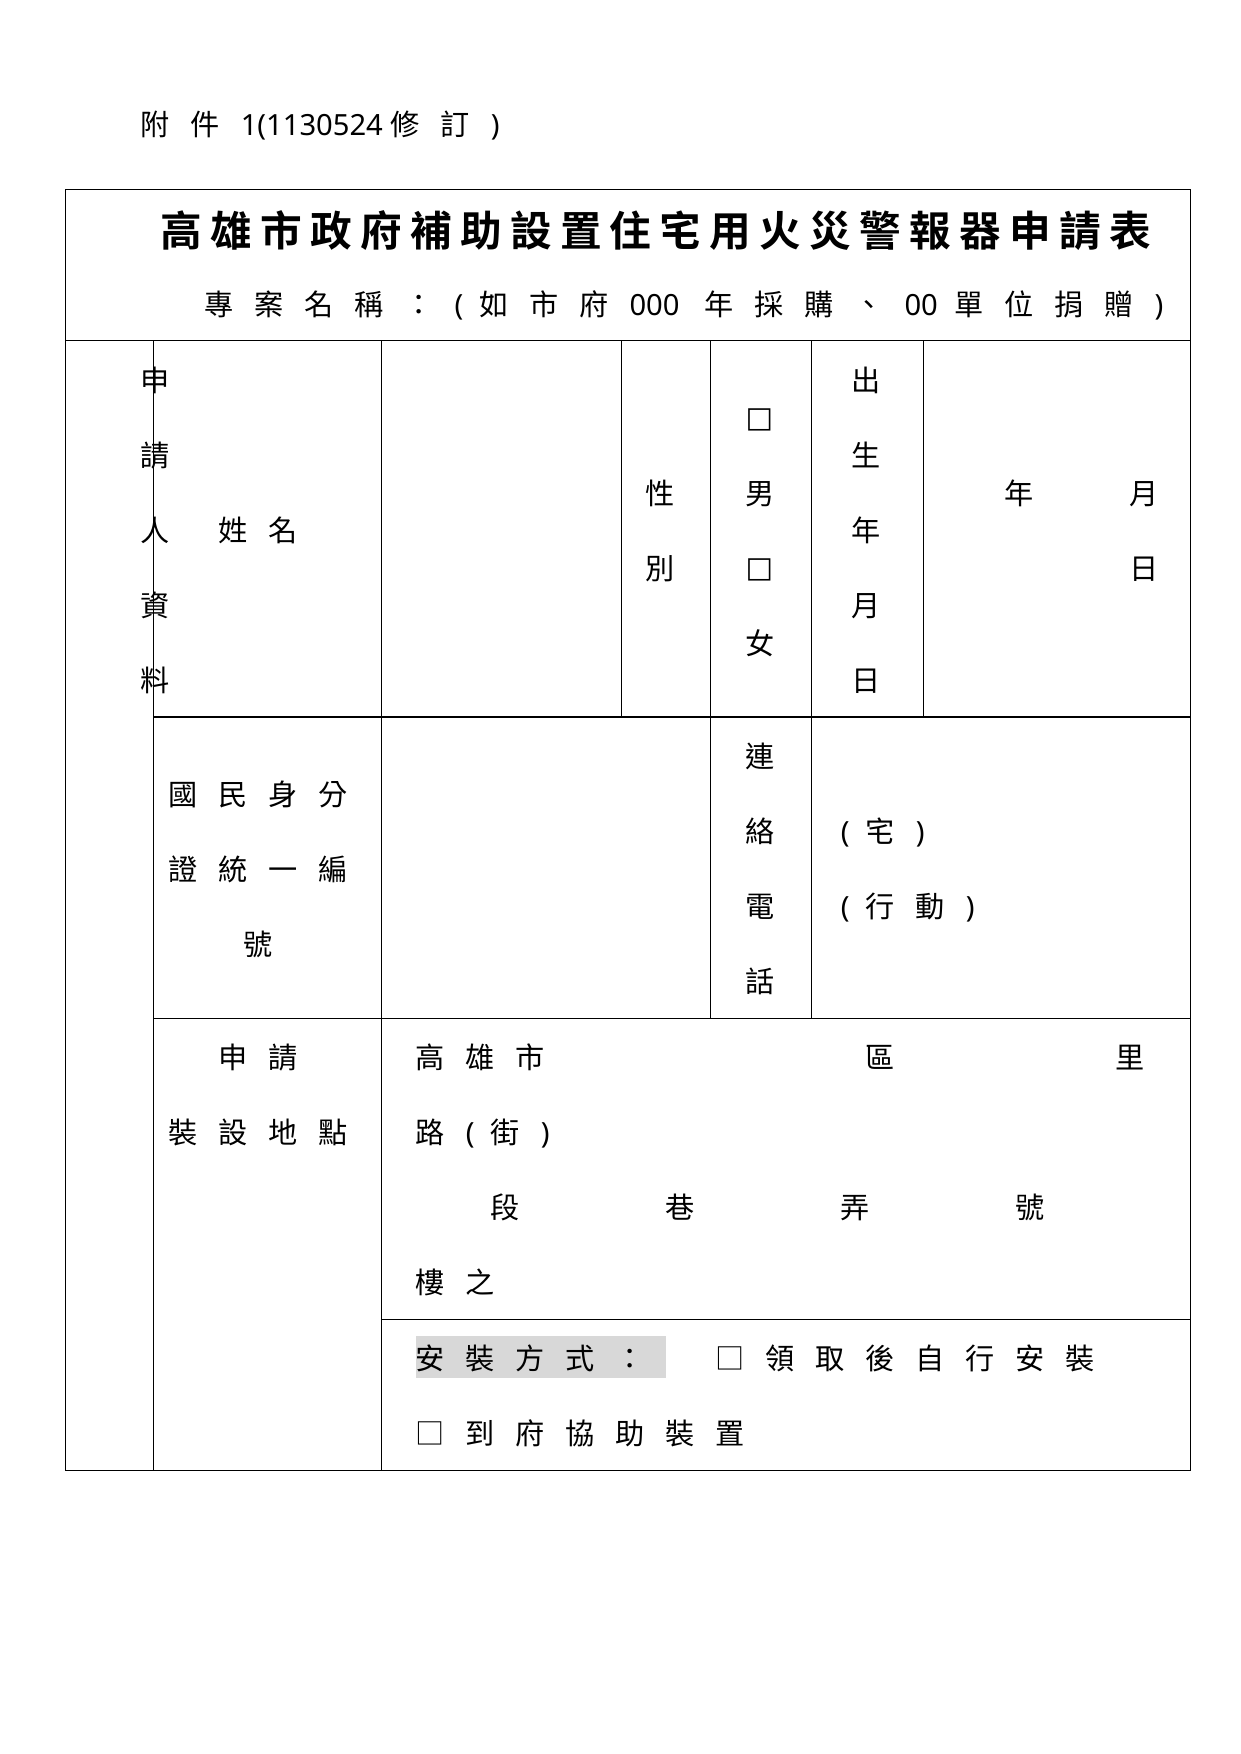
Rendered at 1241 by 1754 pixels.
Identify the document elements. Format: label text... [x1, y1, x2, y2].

text 附件1(1130524修訂) [141, 85, 1116, 160]
table_cell 高雄市 區 里 路(街) 段 巷 弄 號 樓之 [382, 1019, 1190, 1318]
table_cell 性別 [622, 341, 710, 716]
table_cell (宅) (行動) [812, 718, 1190, 1017]
table_cell 年 月 日 [924, 341, 1190, 716]
table_cell 申請 裝設地點 [154, 1019, 381, 1469]
table_header 高雄市政府補助設置住宅用火災警報器申請表 專案名稱：(如市府000年採購、00單位捐贈) [66, 190, 1190, 340]
table_cell 安裝方式： □領取後自行安裝 □到府協助裝置 [382, 1320, 1190, 1469]
table_cell 連絡 電話 [711, 718, 811, 1017]
table_cell 申 請 人 資 料 [66, 341, 153, 1469]
table_cell 出生年 月日 [812, 341, 923, 716]
table_cell [382, 341, 621, 716]
table_cell 國民身分證統一編號 [154, 718, 381, 1017]
table_cell □男 □女 [711, 341, 811, 716]
table_cell [382, 718, 710, 1017]
table_cell 姓名 [154, 341, 381, 716]
